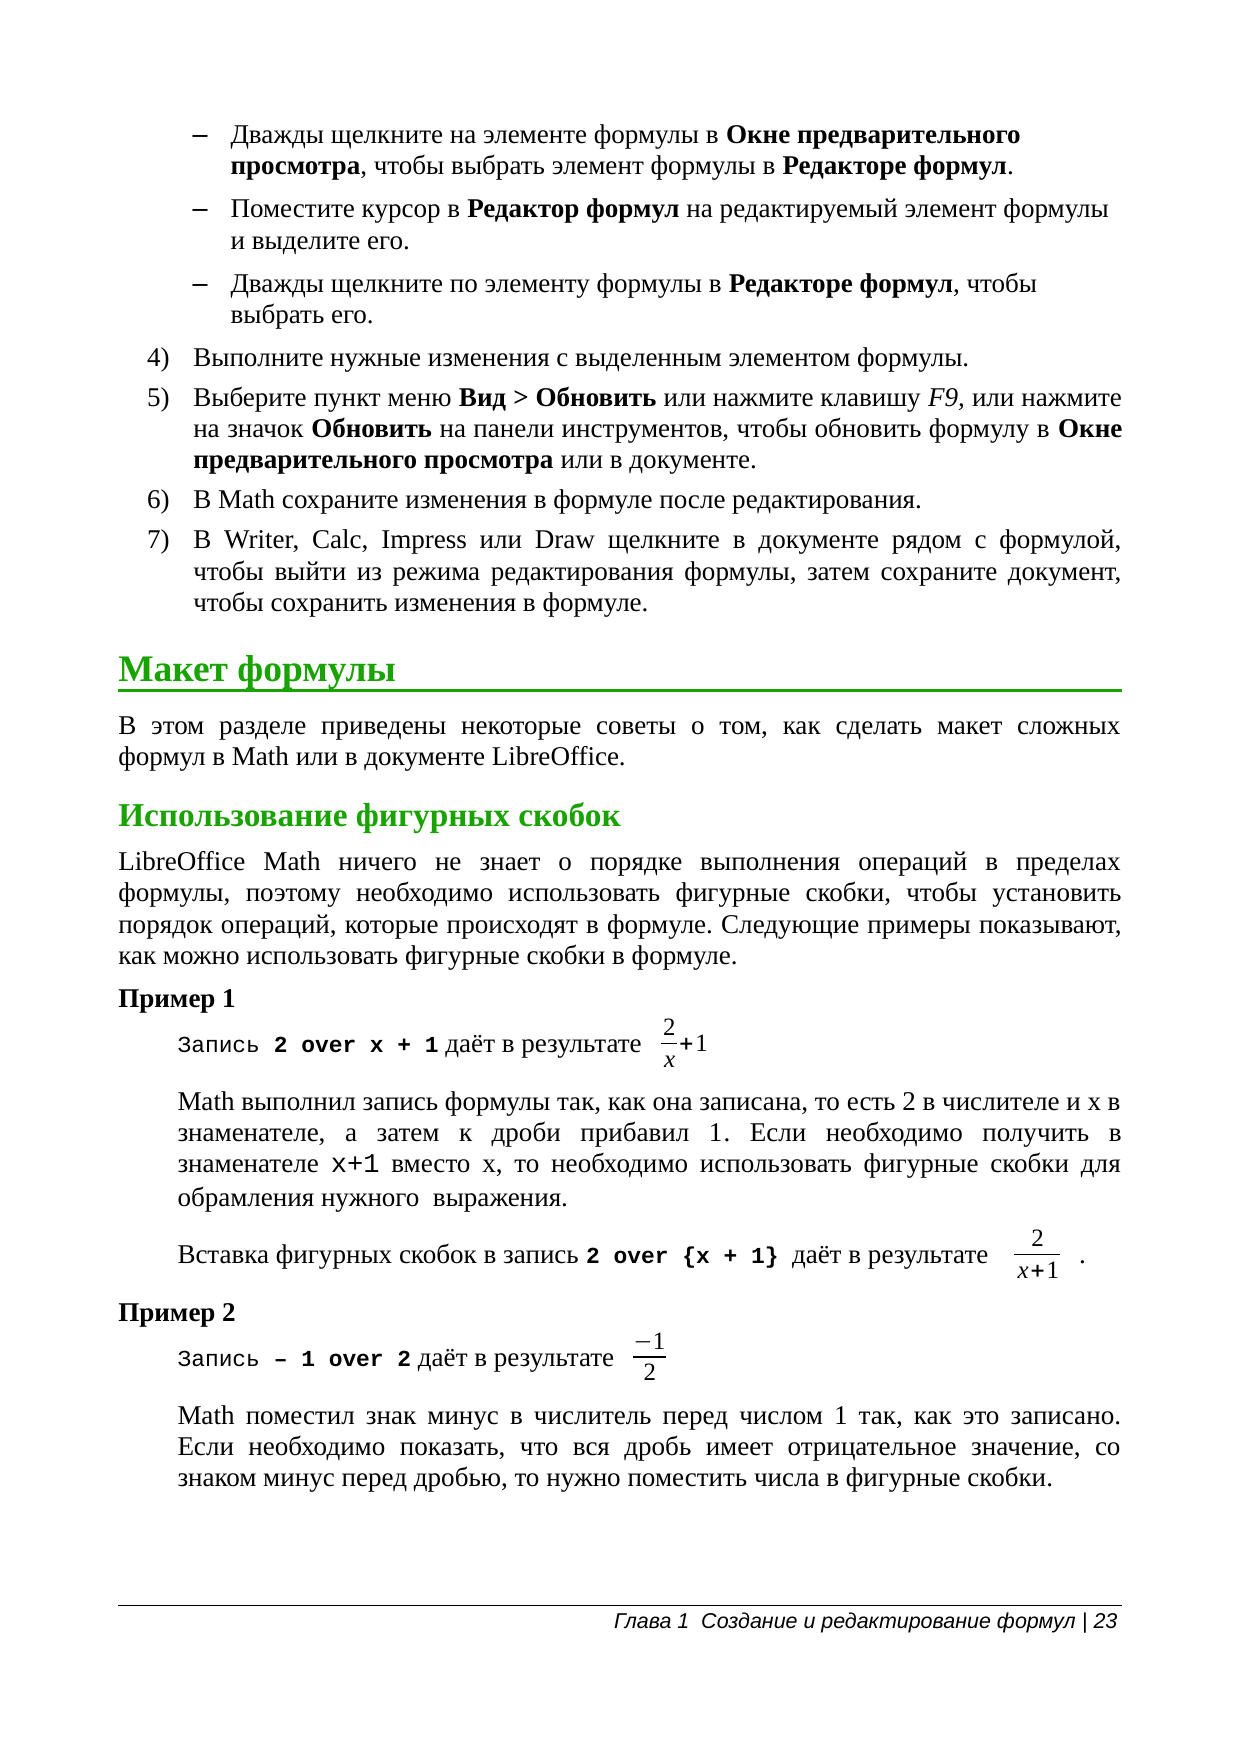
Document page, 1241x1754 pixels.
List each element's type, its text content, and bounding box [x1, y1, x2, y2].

text Math поместил знак минус в числитель перед числом 1 так, как это записано. Если необходимо показать, что вся дробь имеет отрицательное значение, со знаком минус перед дробью, то нужно поместить числа в фигурные скобки. [177, 1399, 1122, 1492]
list В Writer, Calc, Impress или Draw щелкните в документе рядом с формулой, чтобы выйти из режима редактирования формулы, затем сохраните документ, чтобы сохранить изменения в формуле. [169, 523, 1122, 617]
list Дважды щелкните на элементе формулы в Окне предварительного просмотра, чтобы выбрать элемент формулы в Редакторе формул. [192, 118, 1122, 181]
text Math выполнил запись формулы так, как она записана, то есть 2 в числителе и х в знаменателе, а затем к дроби прибавил 1. Если необходимо получить в знаменателе x+1 вместо х, то необходимо использовать фигурные скобки для обрамления нужного выражения. [177, 1085, 1122, 1212]
list В Math сохраните изменения в формуле после редактирования. [169, 483, 1122, 515]
subtitle Использование фигурных скобок [118, 795, 1122, 834]
text В этом разделе приведены некоторые советы о том, как сделать макет сложных формул в Math или в документе LibreOffice. [118, 709, 1122, 772]
list Выберите пункт меню Вид > Обновить или нажмите клавишу F9, или нажмите на значок Обновить на панели инструментов, чтобы обновить формулу в Окне предварительного просмотра или в документе. [169, 381, 1122, 475]
text Пример 1 [118, 982, 1122, 1014]
list Выполните нужные изменения с выделенным элементом формулы. [169, 341, 1122, 372]
text LibreOffice Math ничего не знает о порядке выполнения операций в пределах формулы, поэтому необходимо использовать фигурные скобки, чтобы установить порядок операций, которые происходят в формуле. Следующие примеры показывают, как можно использовать фигурные скобки в формуле. [118, 845, 1122, 970]
text Запись 2 over x + 1 даёт в результате [177, 1014, 1122, 1073]
subtitle Макет формулы [118, 646, 1122, 689]
list Поместите курсор в Редактор формул на редактируемый элемент формулы и выделите его. [192, 192, 1122, 255]
list Дважды щелкните по элементу формулы в Редакторе формул, чтобы выбрать его. [192, 267, 1122, 329]
text Пример 2 [118, 1296, 1122, 1327]
text Вставка фигурных скобок в запись 2 over {x + 1} даёт в результате . [177, 1224, 1122, 1283]
text Запись – 1 over 2 даёт в результате [177, 1327, 1122, 1386]
